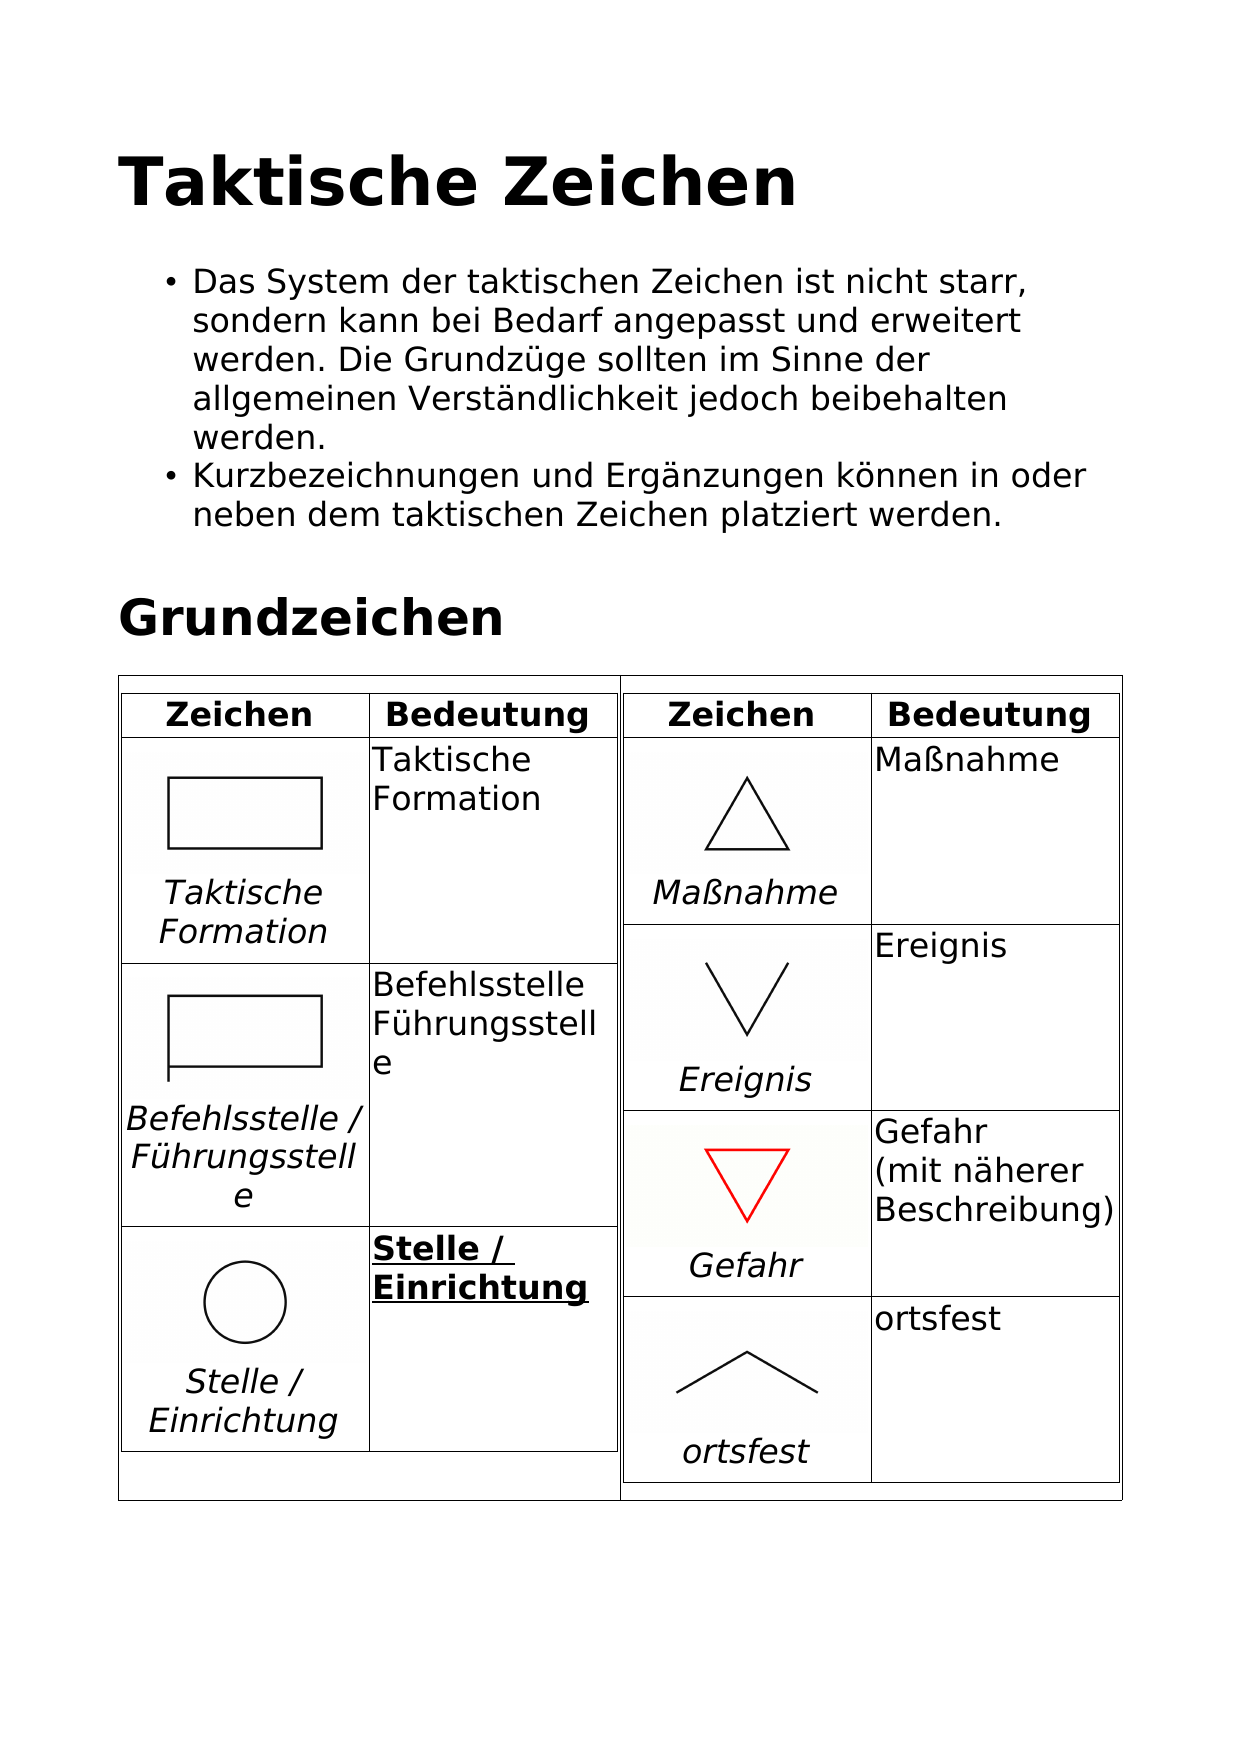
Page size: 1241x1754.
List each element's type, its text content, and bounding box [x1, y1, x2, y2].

table_cell ortsfest [872, 1297, 1119, 1482]
table_cell Taktische Formation [370, 738, 617, 962]
table_header Bedeutung [370, 694, 617, 737]
picture [123, 752, 367, 874]
picture [625, 939, 868, 1061]
table_cell Ereignis [872, 925, 1119, 1110]
subtitle Grundzeichen [118, 589, 1122, 647]
table_cell [624, 1111, 871, 1296]
subtitle Taktische Zeichen [118, 143, 1122, 221]
picture [123, 977, 367, 1099]
table_cell Maßnahme [872, 738, 1119, 923]
table_header [621, 676, 1122, 1500]
list Kurzbezeichnungen und Ergänzungen können in oder neben dem taktischen Zeichen platziert werden. [177, 457, 1122, 535]
list Das System der taktischen Zeichen ist nicht starr, sondern kann bei Bedarf angepasst und erweitert werden. Die Grundzüge sollten im Sinne der allgemeinen Verständlichkeit jedoch beibehalten werden. [177, 263, 1122, 457]
picture [123, 1241, 367, 1363]
picture [625, 752, 868, 874]
table_header Zeichen [122, 694, 369, 737]
table_cell [624, 738, 871, 923]
table_cell Befehlsstelle Führungsstelle [370, 964, 617, 1226]
table_cell [624, 1297, 871, 1482]
table_header Zeichen [624, 694, 871, 737]
table_cell [122, 738, 369, 962]
table_cell [624, 925, 871, 1110]
table_cell [122, 1227, 369, 1451]
table_cell [122, 964, 369, 1226]
table_cell Gefahr (mit näherer Beschreibung) [872, 1111, 1119, 1296]
table_header [119, 676, 620, 1500]
picture [625, 1311, 868, 1433]
table_cell Stelle / Einrichtung [370, 1227, 617, 1451]
table_header Bedeutung [872, 694, 1119, 737]
picture [625, 1125, 868, 1247]
